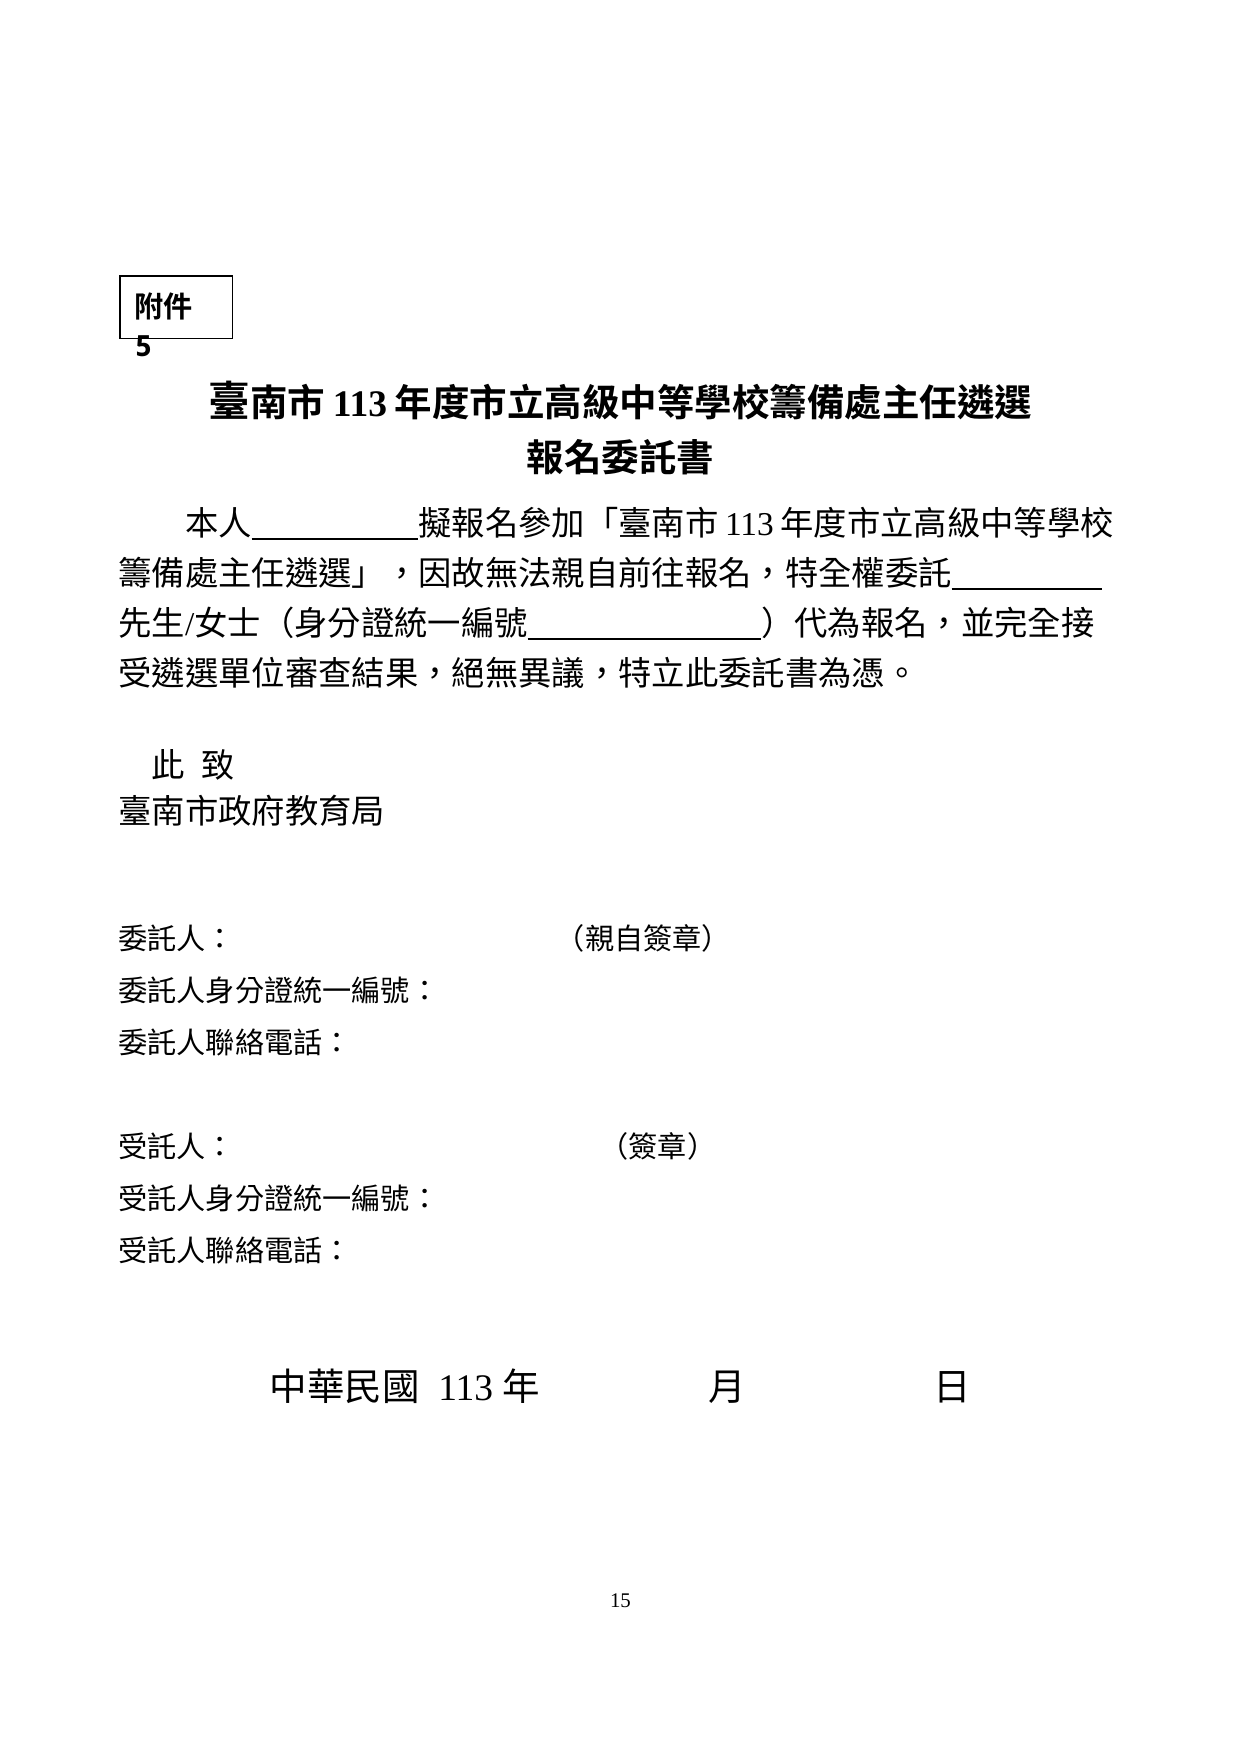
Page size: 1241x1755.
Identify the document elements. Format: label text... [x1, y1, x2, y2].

text 委託人身分證統一編號： [118, 968, 1122, 1010]
text 受託人： （簽章） [118, 1124, 1122, 1166]
text 報名委託書 [118, 428, 1122, 483]
text 臺南市政府教育局 [118, 787, 1122, 833]
text 委託人聯絡電話： [118, 1020, 1122, 1062]
text 委託人： （親自簽章） [118, 916, 1122, 958]
text 中華民國 113 年 月 日 [118, 1357, 1122, 1411]
text 臺南市113年度市立高級中等學校籌備處主任遴選 [118, 368, 1122, 428]
text 受託人身分證統一編號： [118, 1176, 1122, 1218]
text 此 致 [118, 741, 1122, 787]
text 本人 擬報名參加「臺南市113年度市立高級中等學校籌備處主任遴選」，因故無法親自前往報名，特全權委託 先生/女士（身分證統一編號 ）代為報名，並完全接受遴選單位審查結果，絕無異議，特立此委託書為憑。 [118, 495, 1122, 695]
text 受託人聯絡電話： [118, 1228, 1122, 1270]
